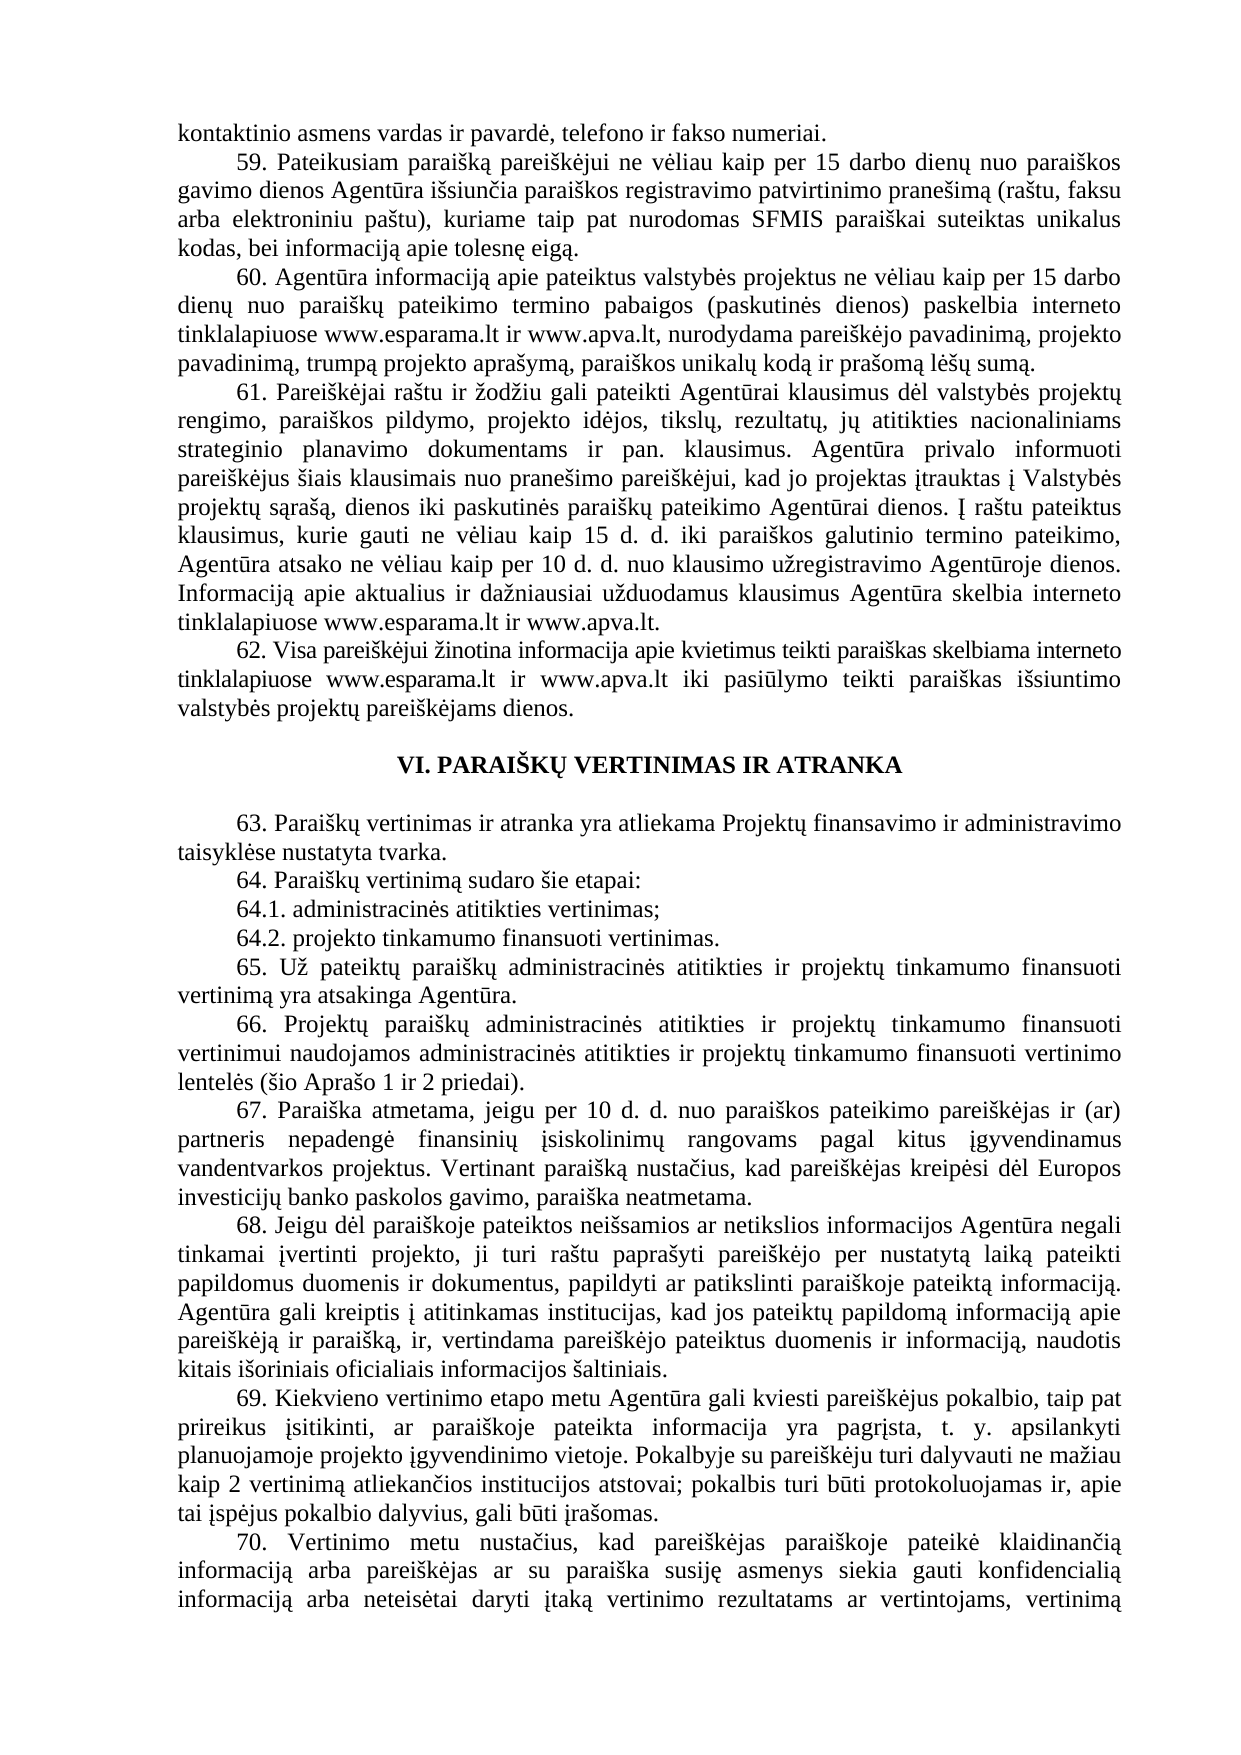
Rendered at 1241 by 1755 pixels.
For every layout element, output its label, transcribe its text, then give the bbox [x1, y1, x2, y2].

text 60. Agentūra informaciją apie pateiktus valstybės projektus ne vėliau kaip per 15 darbo dienų nuo paraiškų pateikimo termino pabaigos (paskutinės dienos) paskelbia interneto tinklalapiuose www.esparama.lt ir www.apva.lt, nurodydama pareiškėjo pavadinimą, projekto pavadinimą, trumpą projekto aprašymą, paraiškos unikalų kodą ir prašomą lėšų sumą. [177, 262, 1122, 377]
text 66. Projektų paraiškų administracinės atitikties ir projektų tinkamumo finansuoti vertinimui naudojamos administracinės atitikties ir projektų tinkamumo finansuoti vertinimo lentelės (šio Aprašo 1 ir 2 priedai). [177, 1009, 1122, 1096]
text kontaktinio asmens vardas ir pavardė, telefono ir fakso numeriai. [177, 118, 1122, 147]
text 69. Kiekvieno vertinimo etapo metu Agentūra gali kviesti pareiškėjus pokalbio, taip pat prireikus įsitikinti, ar paraiškoje pateikta informacija yra pagrįsta, t. y. apsilankyti planuojamoje projekto įgyvendinimo vietoje. Pokalbyje su pareiškėju turi dalyvauti ne mažiau kaip 2 vertinimą atliekančios institucijos atstovai; pokalbis turi būti protokoluojamas ir, apie tai įspėjus pokalbio dalyvius, gali būti įrašomas. [177, 1383, 1122, 1527]
text 64. Paraiškų vertinimą sudaro šie etapai: [177, 866, 1122, 894]
text 62. Visa pareiškėjui žinotina informacija apie kvietimus teikti paraiškas skelbiama interneto tinklalapiuose www.esparama.lt ir www.apva.lt iki pasiūlymo teikti paraiškas išsiuntimo valstybės projektų pareiškėjams dienos. [177, 636, 1122, 722]
text 65. Už pateiktų paraiškų administracinės atitikties ir projektų tinkamumo finansuoti vertinimą yra atsakinga Agentūra. [177, 952, 1122, 1009]
text 70. Vertinimo metu nustačius, kad pareiškėjas paraiškoje pateikė klaidinančią informaciją arba pareiškėjas ar su paraiška susiję asmenys siekia gauti konfidencialią informaciją arba neteisėtai daryti įtaką vertinimo rezultatams ar vertintojams, vertinimą [177, 1527, 1122, 1613]
text 59. Pateikusiam paraišką pareiškėjui ne vėliau kaip per 15 darbo dienų nuo paraiškos gavimo dienos Agentūra išsiunčia paraiškos registravimo patvirtinimo pranešimą (raštu, faksu arba elektroniniu paštu), kuriame taip pat nurodomas SFMIS paraiškai suteiktas unikalus kodas, bei informaciją apie tolesnę eigą. [177, 147, 1122, 262]
text 64.1. administracinės atitikties vertinimas; [177, 894, 1122, 923]
text VI. PARAIŠKŲ VERTINIMAS IR ATRANKA [177, 751, 1122, 779]
text 64.2. projekto tinkamumo finansuoti vertinimas. [177, 923, 1122, 952]
text 68. Jeigu dėl paraiškoje pateiktos neišsamios ar netikslios informacijos Agentūra negali tinkamai įvertinti projekto, ji turi raštu paprašyti pareiškėjo per nustatytą laiką pateikti papildomus duomenis ir dokumentus, papildyti ar patikslinti paraiškoje pateiktą informaciją. Agentūra gali kreiptis į atitinkamas institucijas, kad jos pateiktų papildomą informaciją apie pareiškėją ir paraišką, ir, vertindama pareiškėjo pateiktus duomenis ir informaciją, naudotis kitais išoriniais oficialiais informacijos šaltiniais. [177, 1211, 1122, 1383]
text 61. Pareiškėjai raštu ir žodžiu gali pateikti Agentūrai klausimus dėl valstybės projektų rengimo, paraiškos pildymo, projekto idėjos, tikslų, rezultatų, jų atitikties nacionaliniams strateginio planavimo dokumentams ir pan. klausimus. Agentūra privalo informuoti pareiškėjus šiais klausimais nuo pranešimo pareiškėjui, kad jo projektas įtrauktas į Valstybės projektų sąrašą, dienos iki paskutinės paraiškų pateikimo Agentūrai dienos. Į raštu pateiktus klausimus, kurie gauti ne vėliau kaip 15 d. d. iki paraiškos galutinio termino pateikimo, Agentūra atsako ne vėliau kaip per 10 d. d. nuo klausimo užregistravimo Agentūroje dienos. Informaciją apie aktualius ir dažniausiai užduodamus klausimus Agentūra skelbia interneto tinklalapiuose www.esparama.lt ir www.apva.lt. [177, 377, 1122, 636]
text 67. Paraiška atmetama, jeigu per 10 d. d. nuo paraiškos pateikimo pareiškėjas ir (ar) partneris nepadengė finansinių įsiskolinimų rangovams pagal kitus įgyvendinamus vandentvarkos projektus. Vertinant paraišką nustačius, kad pareiškėjas kreipėsi dėl Europos investicijų banko paskolos gavimo, paraiška neatmetama. [177, 1096, 1122, 1211]
text 63. Paraiškų vertinimas ir atranka yra atliekama Projektų finansavimo ir administravimo taisyklėse nustatyta tvarka. [177, 808, 1122, 866]
